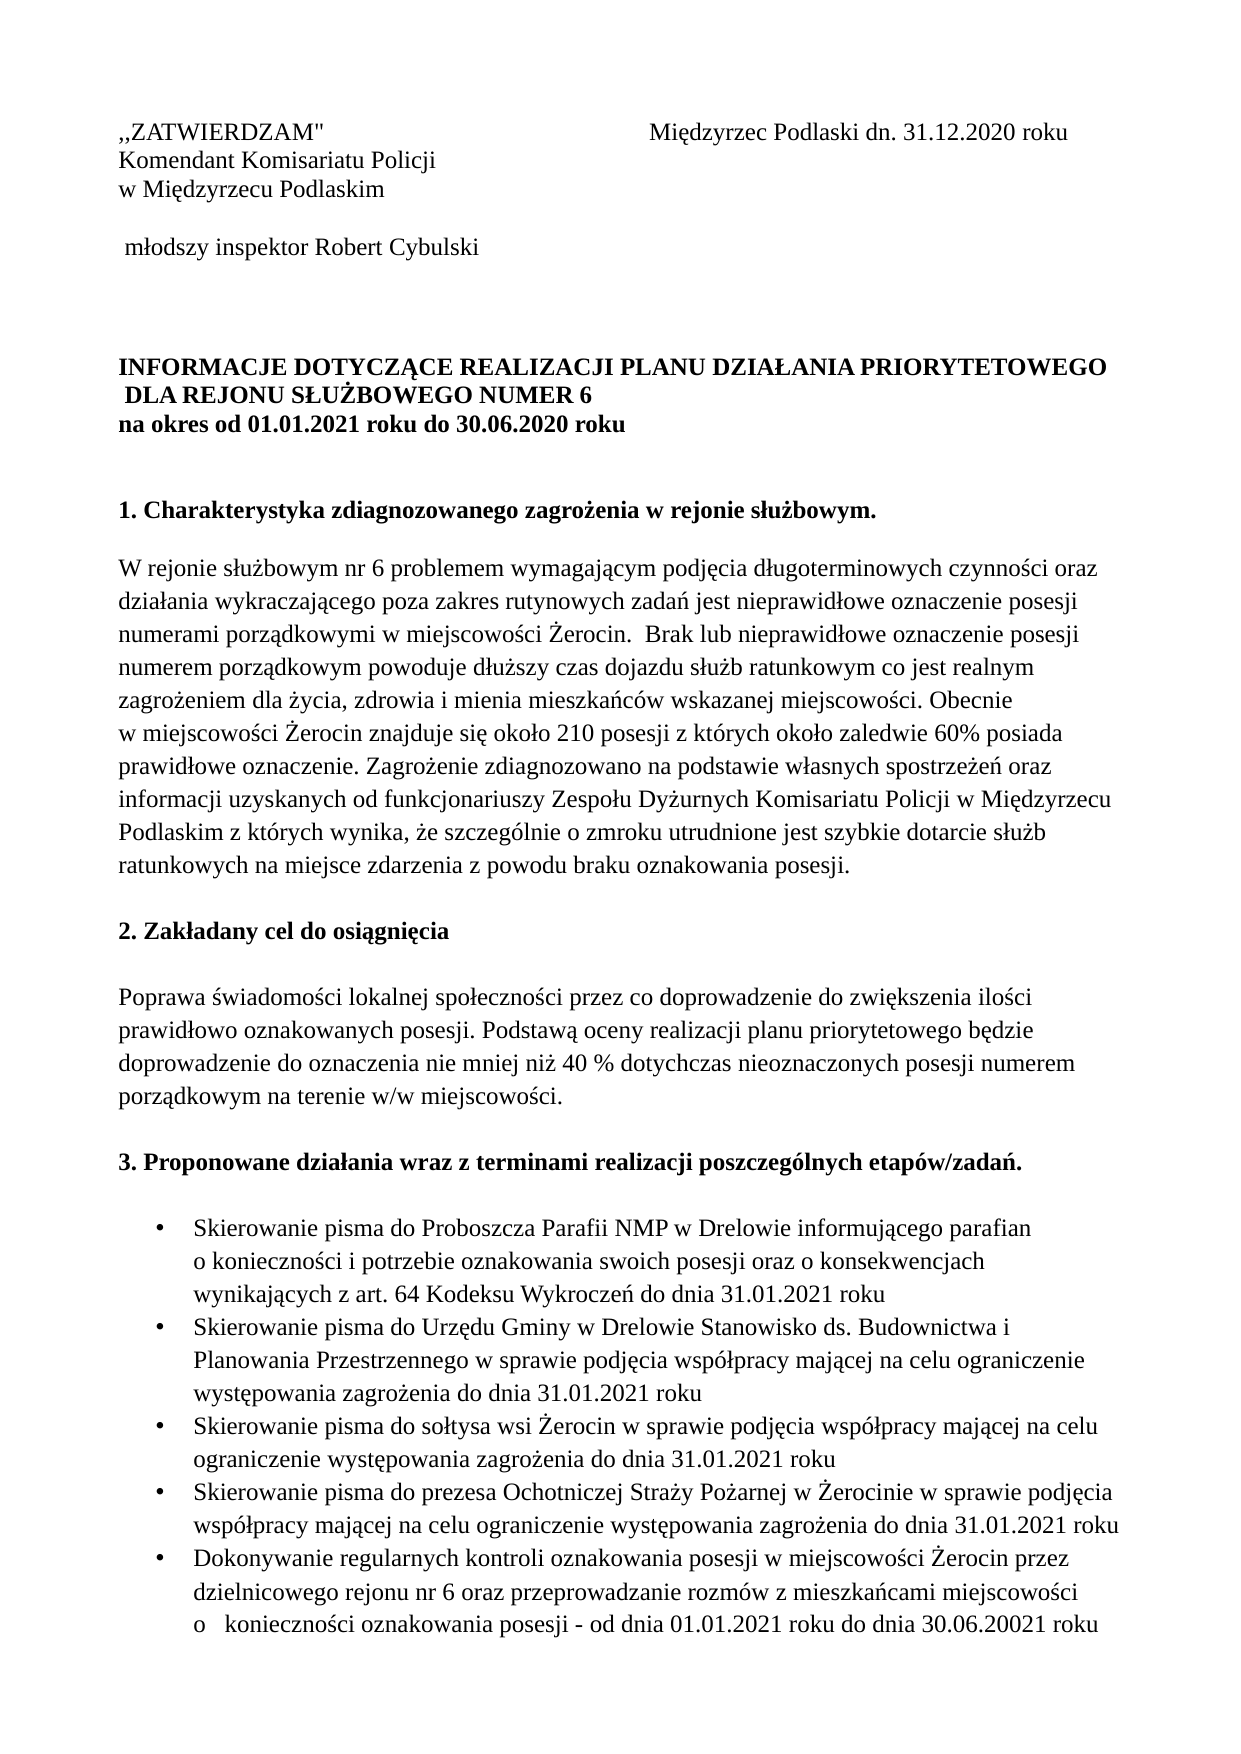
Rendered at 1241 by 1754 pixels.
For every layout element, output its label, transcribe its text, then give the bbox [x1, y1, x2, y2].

text 2. Zakładany cel do osiągnięcia [118, 916, 1122, 945]
list Dokonywanie regularnych kontroli oznakowania posesji w miejscowości Żerocin przez dzielnicowego rejonu nr 6 oraz przeprowadzanie rozmów z mieszkańcami miejscowości o konieczności oznakowania posesji - od dnia 01.01.2021 roku do dnia 30.06.20021 roku [156, 1543, 1122, 1638]
text W rejonie służbowym nr 6 problemem wymagającym podjęcia długoterminowych czynności oraz działania wykraczającego poza zakres rutynowych zadań jest nieprawidłowe oznaczenie posesji numerami porządkowymi w miejscowości Żerocin. Brak lub nieprawidłowe oznaczenie posesji numerem porządkowym powoduje dłuższy czas dojazdu służb ratunkowym co jest realnym zagrożeniem dla życia, zdrowia i mienia mieszkańców wskazanej miejscowości. Obecnie w miejscowości Żerocin znajduje się około 210 posesji z których około zaledwie 60% posiada prawidłowe oznaczenie. Zagrożenie zdiagnozowano na podstawie własnych spostrzeżeń oraz informacji uzyskanych od funkcjonariuszy Zespołu Dyżurnych Komisariatu Policji w Międzyrzecu Podlaskim z których wynika, że szczególnie o zmroku utrudnione jest szybkie dotarcie służb ratunkowych na miejsce zdarzenia z powodu braku oznakowania posesji. [118, 553, 1122, 879]
text INFORMACJE DOTYCZĄCE REALIZACJI PLANU DZIAŁANIA PRIORYTETOWEGO [118, 352, 1122, 380]
list Skierowanie pisma do Proboszcza Parafii NMP w Drelowie informującego parafian o konieczności i potrzebie oznakowania swoich posesji oraz o konsekwencjach wynikających z art. 64 Kodeksu Wykroczeń do dnia 31.01.2021 roku [156, 1213, 1122, 1308]
text młodszy inspektor Robert Cybulski [118, 232, 1122, 261]
list Skierowanie pisma do Urzędu Gminy w Drelowie Stanowisko ds. Budownictwa i Planowania Przestrzennego w sprawie podjęcia współpracy mającej na celu ograniczenie występowania zagrożenia do dnia 31.01.2021 roku [156, 1312, 1122, 1407]
text Poprawa świadomości lokalnej społeczności przez co doprowadzenie do zwiększenia ilości prawidłowo oznakowanych posesji. Podstawą oceny realizacji planu priorytetowego będzie doprowadzenie do oznaczenia nie mniej niż 40 % dotychczas nieoznaczonych posesji numerem porządkowym na terenie w/w miejscowości. [118, 982, 1122, 1110]
text w Międzyrzecu Podlaskim [118, 174, 1122, 203]
text Komendant Komisariatu Policji [118, 146, 1122, 174]
text DLA REJONU SŁUŻBOWEGO NUMER 6 [118, 380, 1122, 409]
text na okres od 01.01.2021 roku do 30.06.2020 roku [118, 409, 1122, 438]
text ,,ZATWIERDZAM" Międzyrzec Podlaski dn. 31.12.2020 roku [118, 117, 1122, 146]
list Skierowanie pisma do prezesa Ochotniczej Straży Pożarnej w Żerocinie w sprawie podjęcia współpracy mającej na celu ograniczenie występowania zagrożenia do dnia 31.01.2021 roku [156, 1477, 1122, 1539]
list Skierowanie pisma do sołtysa wsi Żerocin w sprawie podjęcia współpracy mającej na celu ograniczenie występowania zagrożenia do dnia 31.01.2021 roku [156, 1411, 1122, 1473]
text 1. Charakterystyka zdiagnozowanego zagrożenia w rejonie służbowym. [118, 495, 1122, 524]
text 3. Proponowane działania wraz z terminami realizacji poszczególnych etapów/zadań. [118, 1147, 1122, 1176]
